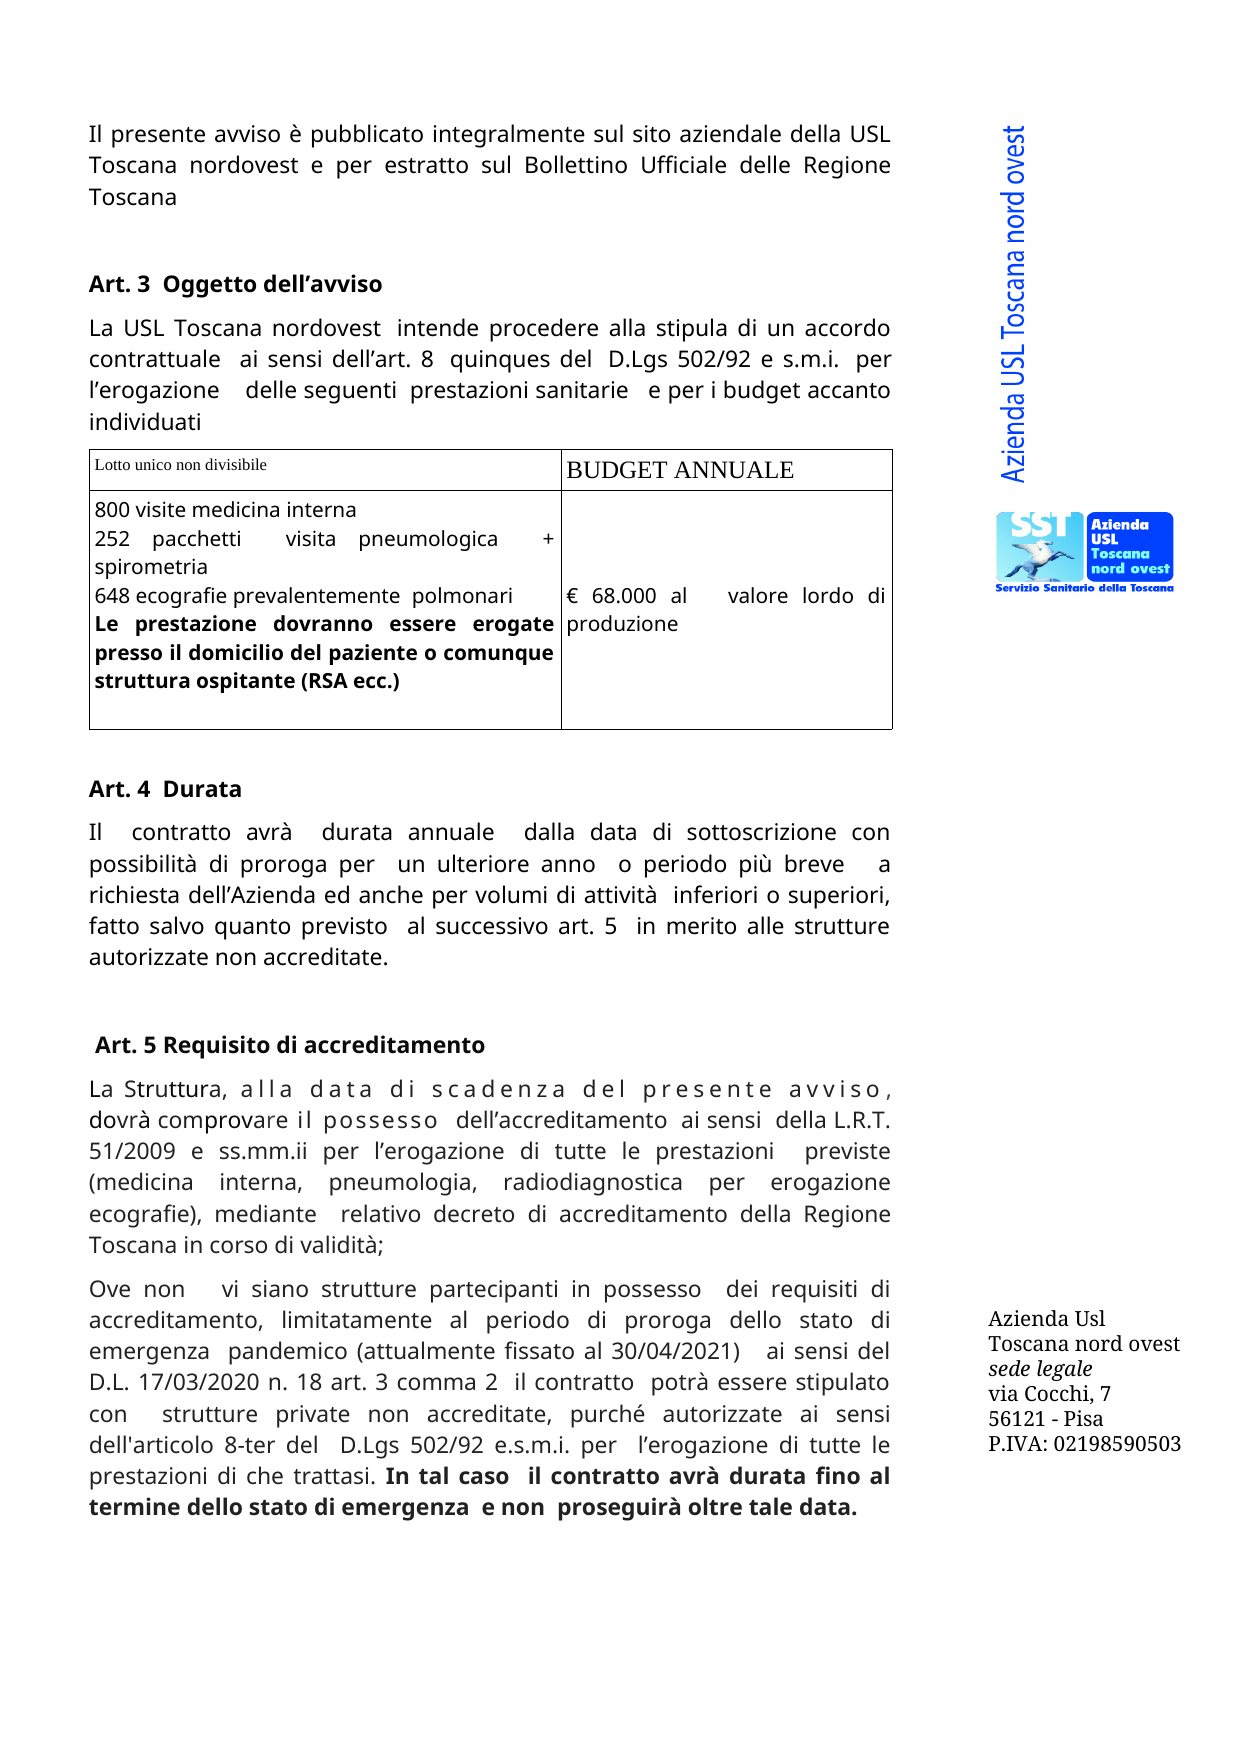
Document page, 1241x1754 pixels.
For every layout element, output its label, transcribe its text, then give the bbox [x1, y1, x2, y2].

picture [986, 98, 1185, 596]
text Art. 4 Durata [89, 773, 892, 804]
table_cell € 68.000 al valore lordo di produzione [562, 491, 892, 729]
text Art. 5 Requisito di accreditamento [89, 1029, 892, 1060]
table_header Lotto unico non divisibile [90, 450, 561, 490]
text Il contratto avrà durata annuale dalla data di sottoscrizione con possibilità di proroga per un ulteriore anno o periodo più breve a richiesta dell’Azienda ed anche per volumi di attività inferiori o superiori, fatto salvo quanto previsto al successivo art. 5 in merito alle strutture autorizzate non accreditate. [89, 816, 892, 973]
text Il presente avviso è pubblicato integralmente sul sito aziendale della USL Toscana nordovest e per estratto sul Bollettino Ufficiale delle Regione Toscana [89, 118, 892, 212]
text La Struttura, alla data di scadenza del presente avviso, dovrà comprovare il possesso dell’accreditamento ai sensi della L.R.T. 51/2009 e ss.mm.ii per l’erogazione di tutte le prestazioni previste (medicina interna, pneumologia, radiodiagnostica per erogazione ecografie), mediante relativo decreto di accreditamento della Regione Toscana in corso di validità; [89, 1073, 892, 1260]
table_header BUDGET ANNUALE [562, 450, 892, 490]
text Art. 3 Oggetto dell’avviso [89, 268, 892, 299]
text Ove non vi siano strutture partecipanti in possesso dei requisiti di accreditamento, limitatamente al periodo di proroga dello stato di emergenza pandemico (attualmente fissato al 30/04/2021) ai sensi del D.L. 17/03/2020 n. 18 art. 3 comma 2 il contratto potrà essere stipulato con strutture private non accreditate, purché autorizzate ai sensi dell'articolo 8-ter del D.Lgs 502/92 e.s.m.i. per l’erogazione di tutte le prestazioni di che trattasi. In tal caso il contratto avrà durata fino al termine dello stato di emergenza e non proseguirà oltre tale data. [89, 1273, 892, 1523]
text La USL Toscana nordovest intende procedere alla stipula di un accordo contrattuale ai sensi dell’art. 8 quinques del D.Lgs 502/92 e s.m.i. per l’erogazione delle seguenti prestazioni sanitarie e per i budget accanto individuati [89, 312, 892, 437]
table_cell 800 visite medicina interna 252 pacchetti visita pneumologica + spirometria 648 ecografie prevalentemente polmonari Le prestazione dovranno essere erogate presso il domicilio del paziente o comunque struttura ospitante (RSA ecc.) [90, 491, 561, 729]
